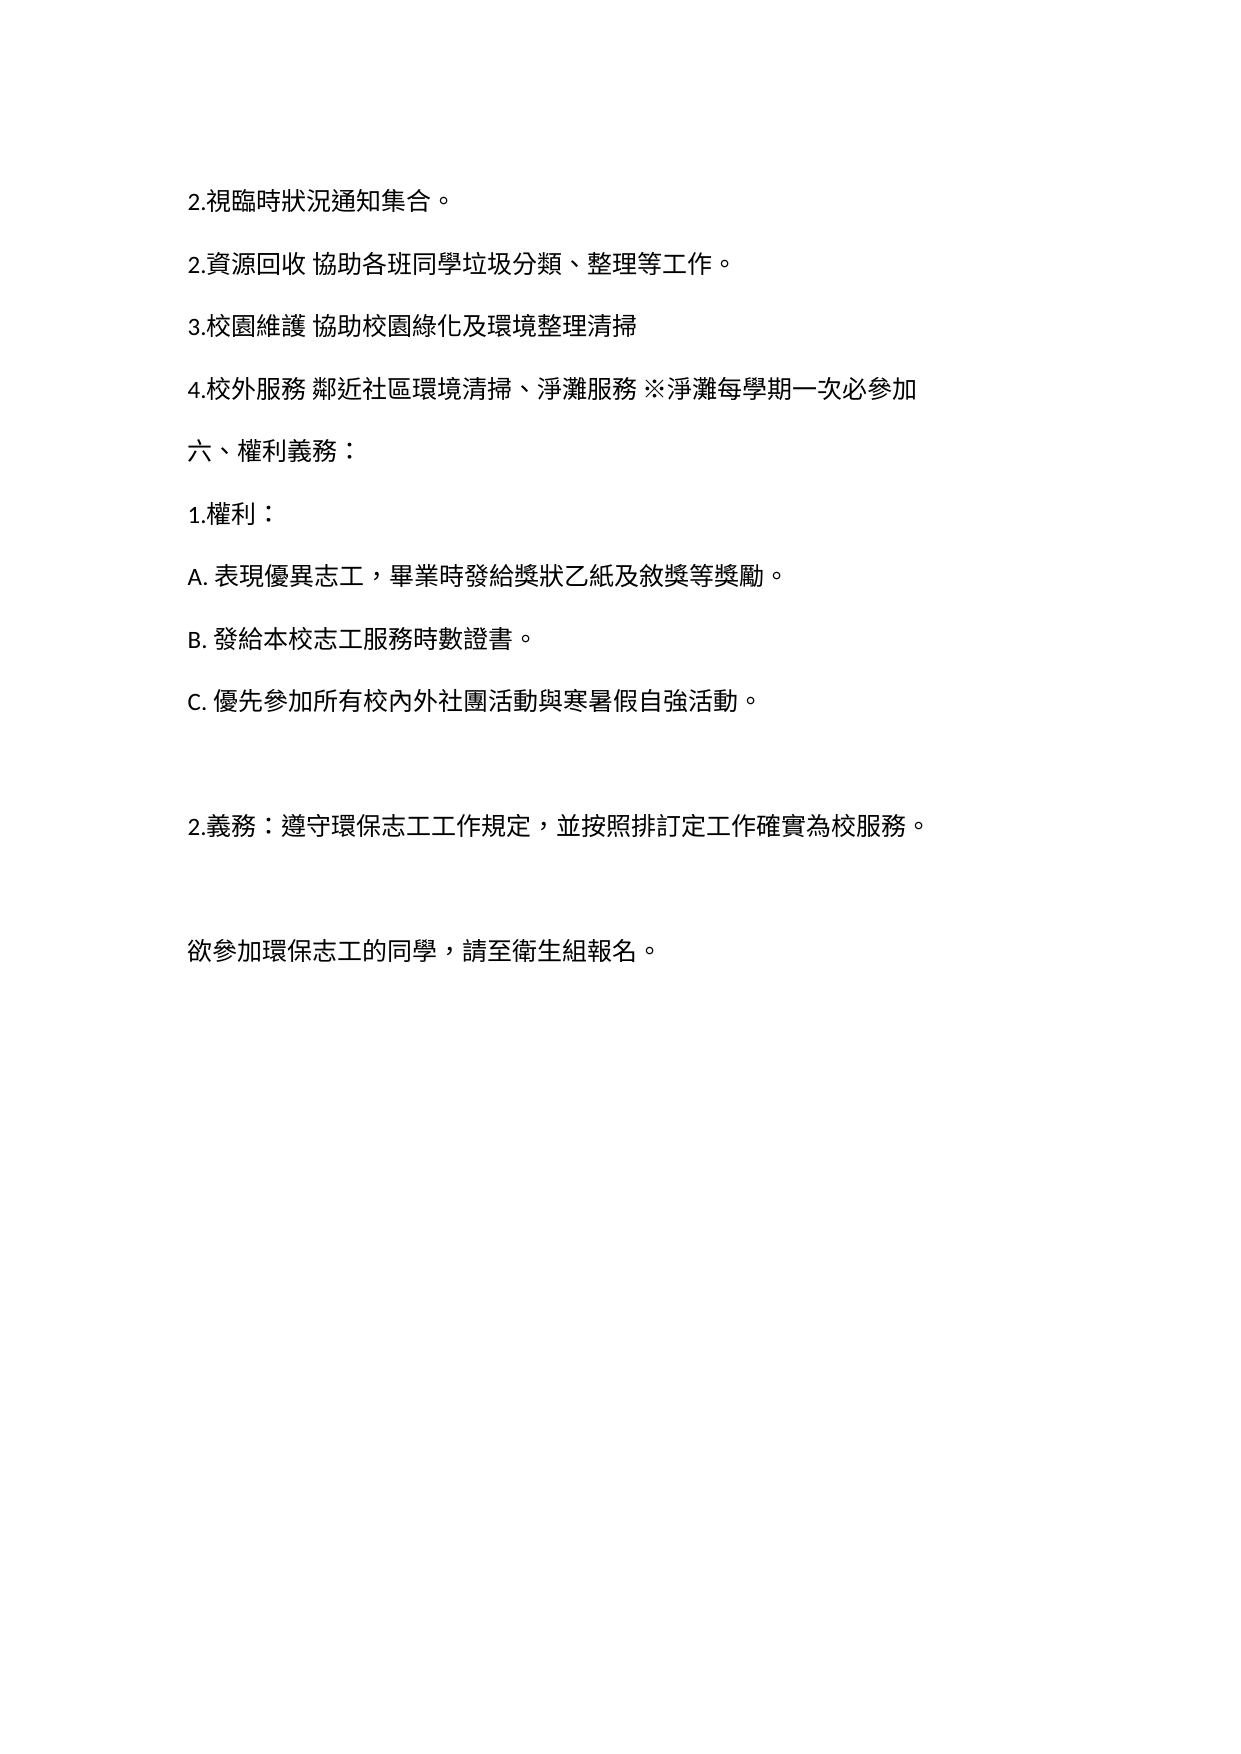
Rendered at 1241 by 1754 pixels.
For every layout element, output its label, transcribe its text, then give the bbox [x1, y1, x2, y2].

text 2.義務：遵守環保志工工作規定，並按照排訂定工作確實為校服務。 [187, 783, 1053, 846]
text 欲參加環保志工的同學，請至衛生組報名。 [187, 908, 1053, 971]
text 1.權利： [187, 471, 1053, 533]
text 4.校外服務 鄰近社區環境清掃、淨灘服務 ※淨灘每學期一次必參加 [187, 346, 1053, 408]
text 2.資源回收 協助各班同學垃圾分類、整理等工作。 [187, 221, 1053, 283]
text B. 發給本校志工服務時數證書。 [187, 596, 1053, 658]
text A. 表現優異志工，畢業時發給獎狀乙紙及敘獎等獎勵。 [187, 533, 1053, 596]
text C. 優先參加所有校內外社團活動與寒暑假自強活動。 [187, 658, 1053, 721]
text 六、權利義務： [187, 408, 1053, 471]
text 2.視臨時狀況通知集合。 [187, 158, 1053, 221]
text 3.校園維護 協助校園綠化及環境整理清掃 [187, 283, 1053, 346]
